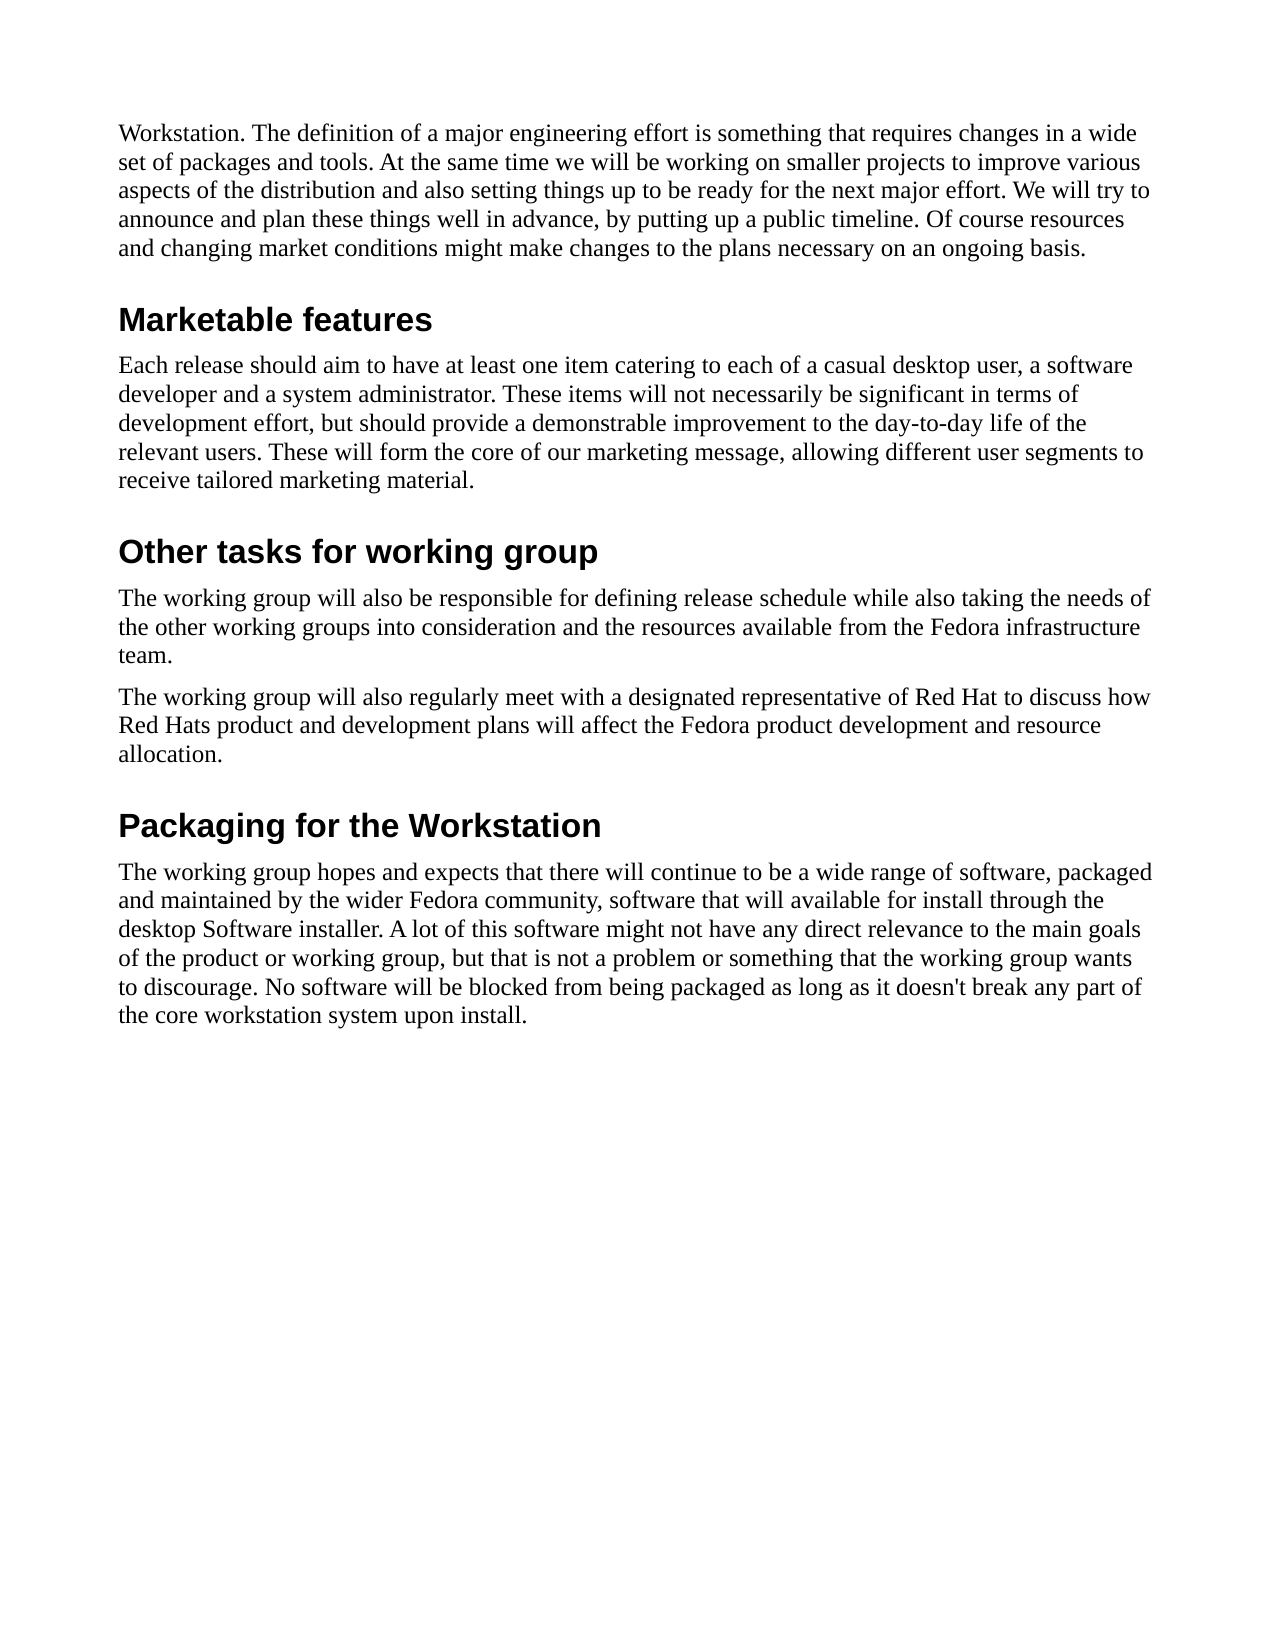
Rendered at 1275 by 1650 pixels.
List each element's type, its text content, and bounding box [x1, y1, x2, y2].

text Workstation. The definition of a major engineering effort is something that requires changes in a wide set of packages and tools. At the same time we will be working on smaller projects to improve various aspects of the distribution and also setting things up to be ready for the next major effort. We will try to announce and plan these things well in advance, by putting up a public timeline. Of course resources and changing market conditions might make changes to the plans necessary on an ongoing basis. [118, 118, 1157, 262]
text The working group will also be responsible for defining release schedule while also taking the needs of the other working groups into consideration and the resources available from the Fedora infrastructure team. [118, 583, 1157, 669]
text Each release should aim to have at least one item catering to each of a casual desktop user, a software developer and a system administrator. These items will not necessarily be significant in terms of development effort, but should provide a demonstrable improvement to the day-to-day life of the relevant users. These will form the core of our marketing message, allowing different user segments to receive tailored marketing material. [118, 351, 1157, 494]
subtitle Packaging for the Workstation [118, 805, 1157, 844]
text The working group hopes and expects that there will continue to be a wide range of software, packaged and maintained by the wider Fedora community, software that will available for install through the desktop Software installer. A lot of this software might not have any direct relevance to the main goals of the product or working group, but that is not a problem or something that the working group wants to discourage. No software will be blocked from being packaged as long as it doesn't break any part of the core workstation system upon install. [118, 857, 1157, 1029]
subtitle Marketable features [118, 299, 1157, 338]
text The working group will also regularly meet with a designated representative of Red Hat to discuss how Red Hats product and development plans will affect the Fedora product development and resource allocation. [118, 682, 1157, 768]
subtitle Other tasks for working group [118, 532, 1157, 570]
